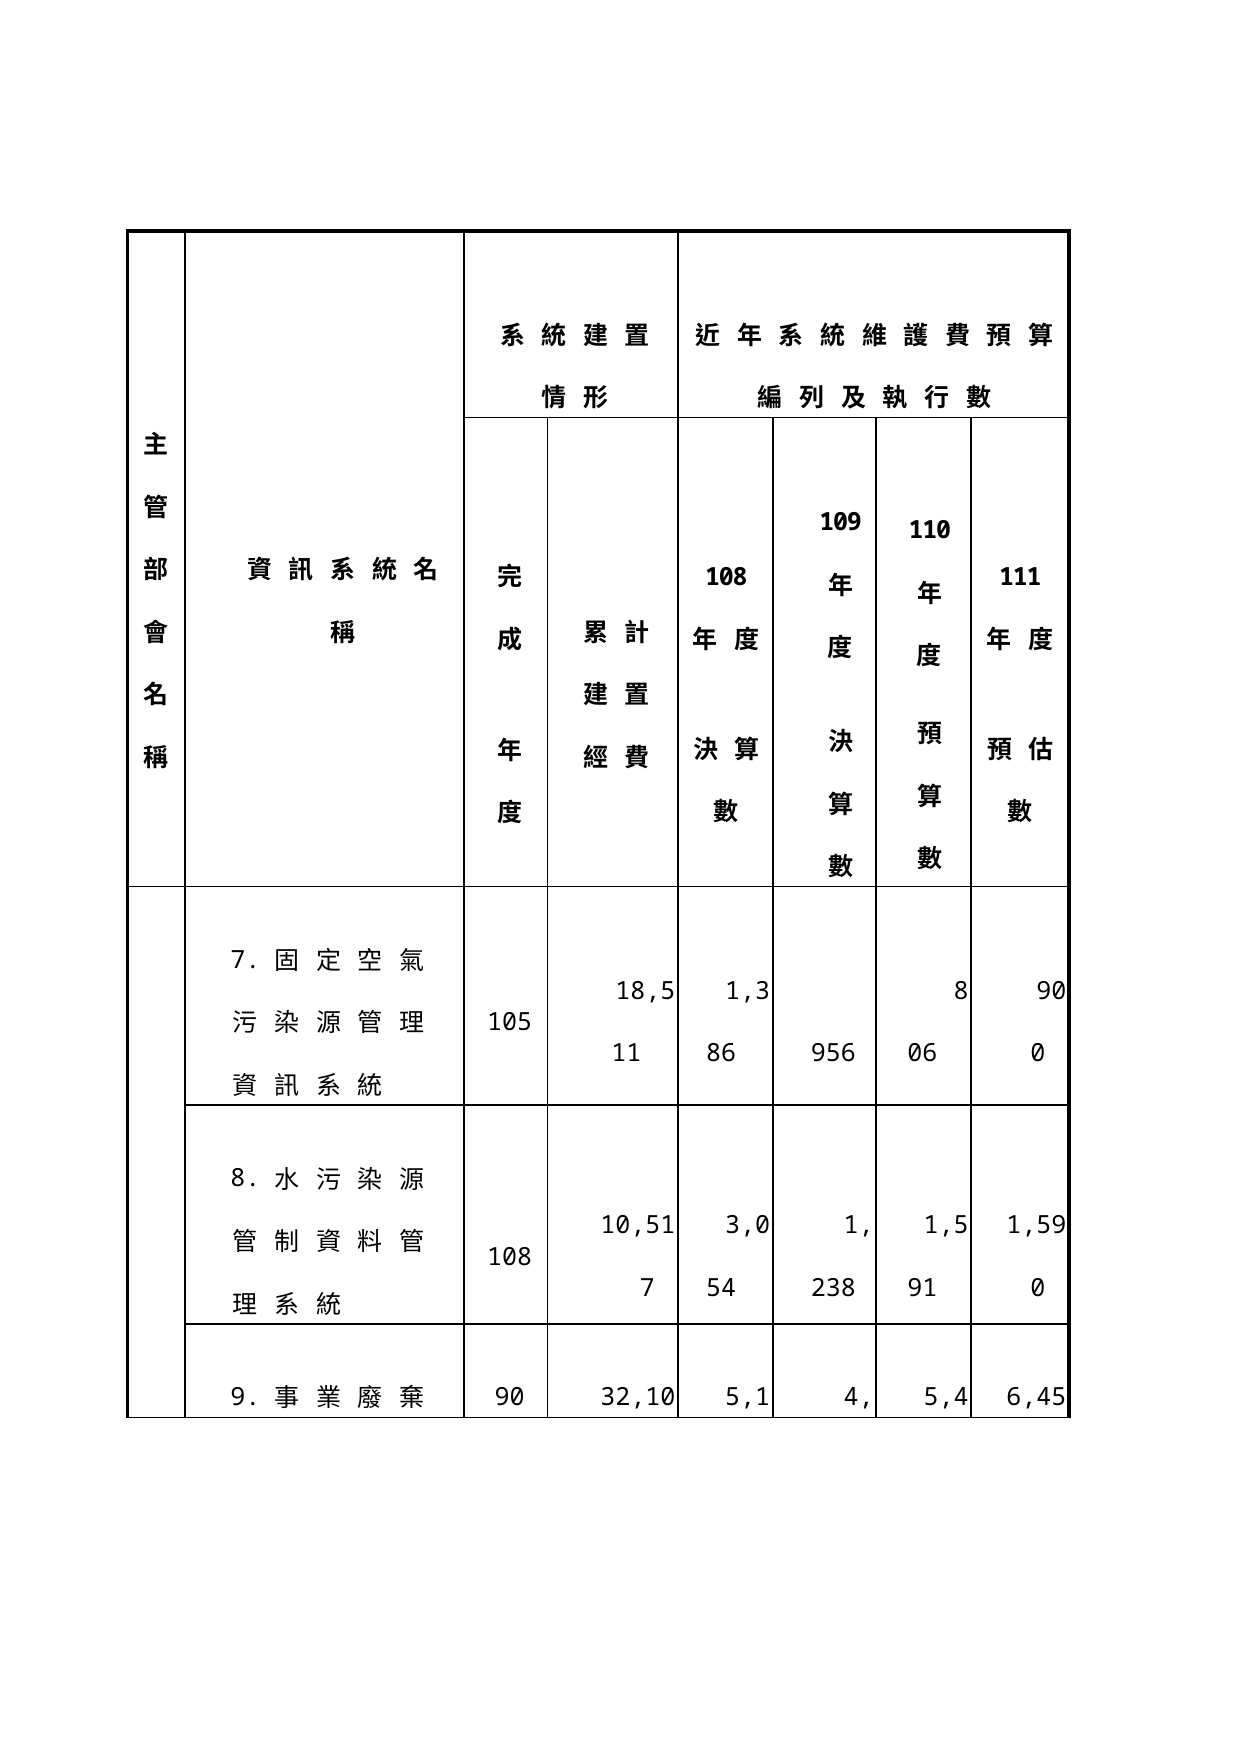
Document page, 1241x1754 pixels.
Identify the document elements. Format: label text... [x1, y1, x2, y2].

table_cell 956 [774, 887, 875, 1104]
table_cell 1,238 [774, 1106, 875, 1323]
table_cell 108年度 決算數 [679, 418, 772, 886]
table_cell 806 [877, 887, 970, 1104]
table_cell 105 [465, 887, 547, 1104]
table_cell [129, 887, 184, 1417]
table_cell 900 [972, 887, 1067, 1104]
table_cell 90 [465, 1325, 547, 1417]
table_cell 109年度 決算數 [774, 418, 875, 886]
table_cell 6,45 [972, 1325, 1067, 1417]
table_cell 10,517 [548, 1106, 677, 1323]
table_header 資訊系統名稱 [186, 233, 463, 886]
table_cell 4, [774, 1325, 875, 1417]
table_cell 8.水污染源管制資料管理系統 [186, 1106, 463, 1323]
table_cell 3,054 [679, 1106, 772, 1323]
table_header 主管部會名稱 [129, 233, 184, 886]
table_cell 完成 年度 [465, 418, 547, 886]
table_cell 1,591 [877, 1106, 970, 1323]
table_cell 1,386 [679, 887, 772, 1104]
table_cell 111年度 預估數 [972, 418, 1067, 886]
table_cell 108 [465, 1106, 547, 1323]
table_cell 7.固定空氣污染源管理資訊系統 [186, 887, 463, 1104]
table_cell 110年度 預算數 [877, 418, 970, 886]
table_cell 1,590 [972, 1106, 1067, 1323]
table_header 近年系統維護費預算編列及執行數 [679, 233, 1067, 417]
table_cell 18,511 [548, 887, 677, 1104]
table_cell 5,4 [877, 1325, 970, 1417]
table_cell 9.事業廢棄 [186, 1325, 463, 1417]
table_header 系統建置情形 [465, 233, 677, 417]
table_cell 5,1 [679, 1325, 772, 1417]
table_cell 累計建置經費 [548, 418, 677, 886]
table_cell 32,10 [548, 1325, 677, 1417]
